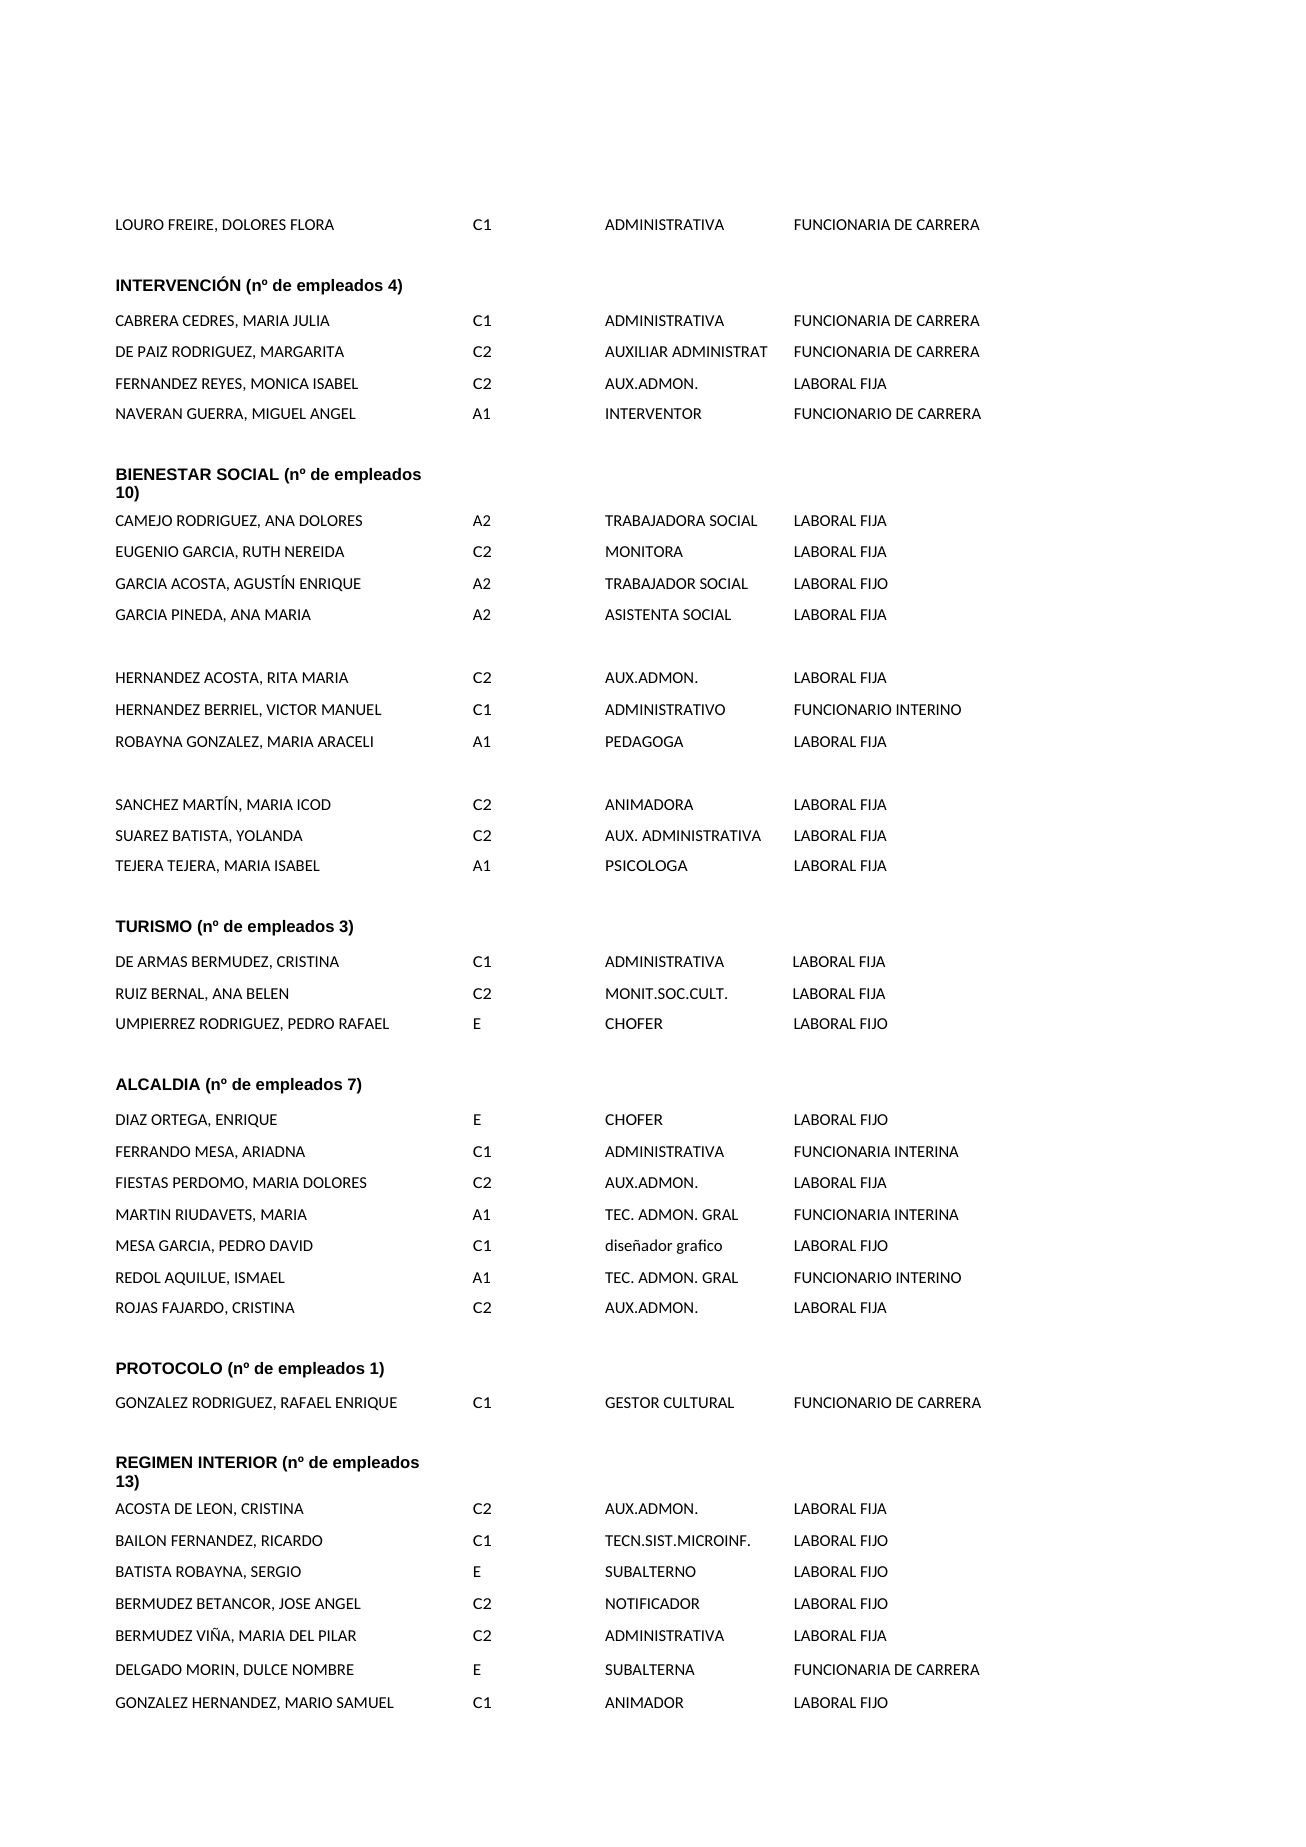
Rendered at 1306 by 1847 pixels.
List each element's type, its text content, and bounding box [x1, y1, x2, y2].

table_cell C2 [448, 789, 548, 820]
table_header [435, 1360, 548, 1386]
table_header [773, 1454, 1001, 1491]
table_cell LABORAL FIJA [773, 1620, 1001, 1653]
table_cell A2 [448, 503, 548, 536]
table_cell FUNCIONARIA DE CARRERA [777, 303, 1002, 336]
table_cell TECN.SIST.MICROINF. [548, 1525, 773, 1556]
table_cell C2 [448, 536, 548, 568]
table_cell HERNANDEZ ACOSTA, RITA MARIA [94, 663, 448, 694]
table_header TURISMO (nº de empleados 3) [94, 918, 430, 944]
table_cell TRABAJADORA SOCIAL [548, 503, 775, 536]
table_cell MARTIN RIUDAVETS, MARIA [94, 1199, 418, 1230]
table_cell [548, 631, 775, 662]
table_cell LABORAL FIJO [773, 1687, 1001, 1715]
table_cell ADMINISTRATIVA [549, 944, 761, 978]
table_cell FUNCIONARIO DE CARRERA [777, 399, 1002, 425]
table_cell ADMINISTRATIVA [548, 303, 777, 336]
table_cell SUBALTERNA [548, 1653, 773, 1687]
table_header [765, 1076, 981, 1102]
table_cell PEDAGOGA [548, 726, 775, 757]
table_cell C2 [430, 978, 548, 1009]
table_header LOURO FREIRE, DOLORES FLORA [94, 216, 404, 236]
table_cell C2 [448, 663, 548, 694]
table_header [549, 918, 761, 944]
table_cell E [431, 1653, 548, 1687]
table_cell E [431, 1556, 548, 1588]
table_cell FERNANDEZ REYES, MONICA ISABEL [94, 368, 416, 399]
table_cell C2 [416, 368, 548, 399]
table_cell FUNCIONARIO INTERINO [765, 1262, 981, 1293]
table_cell A1 [418, 1262, 548, 1293]
table_cell [94, 757, 448, 789]
table_cell LABORAL FIJO [761, 1010, 908, 1035]
table_cell C1 [435, 1386, 548, 1414]
table_cell LABORAL FIJO [765, 1230, 981, 1262]
table_cell ROBAYNA GONZALEZ, MARIA ARACELI [94, 726, 448, 757]
table_header REGIMEN INTERIOR (nº de empleados 13) [94, 1454, 431, 1491]
table_cell C2 [431, 1620, 548, 1653]
table_cell FUNCIONARIO INTERINO [775, 694, 981, 726]
table_cell C1 [448, 694, 548, 726]
table_cell LABORAL FIJA [775, 820, 981, 852]
table_cell NOTIFICADOR [548, 1588, 773, 1619]
table_cell LABORAL FIJA [773, 1491, 1001, 1525]
table_cell [775, 757, 981, 789]
table_cell LABORAL FIJO [775, 568, 981, 599]
table_cell ADMINISTRATIVO [548, 694, 775, 726]
table_cell LABORAL FIJA [761, 978, 908, 1009]
table_cell AUX.ADMON. [548, 1294, 764, 1319]
table_cell FIESTAS PERDOMO, MARIA DOLORES [94, 1167, 418, 1199]
table_cell [94, 631, 448, 662]
table_cell A2 [448, 568, 548, 599]
table_cell C2 [418, 1294, 548, 1319]
table_cell INTERVENTOR [548, 399, 777, 425]
table_cell REDOL AQUILUE, ISMAEL [94, 1262, 418, 1293]
table_cell AUX.ADMON. [548, 1167, 764, 1199]
table_cell C2 [431, 1491, 548, 1525]
table_cell MONIT.SOC.CULT. [549, 978, 761, 1009]
table_cell C2 [431, 1588, 548, 1619]
table_cell LABORAL FIJA [761, 944, 908, 978]
table_cell FERRANDO MESA, ARIADNA [94, 1136, 418, 1167]
table_header INTERVENCIÓN (nº de empleados 4) [94, 276, 416, 303]
table_cell RUIZ BERNAL, ANA BELEN [94, 978, 430, 1009]
table_cell HERNANDEZ BERRIEL, VICTOR MANUEL [94, 694, 448, 726]
table_header [431, 1454, 548, 1491]
table_cell LABORAL FIJA [775, 536, 981, 568]
table_cell LABORAL FIJA [777, 368, 1002, 399]
table_header ADMINISTRATIVA [548, 216, 756, 236]
table_cell FUNCIONARIA DE CARRERA [777, 336, 1002, 368]
table_cell FUNCIONARIO DE CARRERA [764, 1386, 1003, 1414]
table_cell DIAZ ORTEGA, ENRIQUE [94, 1102, 418, 1136]
table_header [416, 276, 548, 303]
table_header PROTOCOLO (nº de empleados 1) [94, 1360, 434, 1386]
table_header [764, 1360, 1003, 1386]
table_cell AUX.ADMON. [548, 663, 775, 694]
table_cell FUNCIONARIA INTERINA [765, 1199, 981, 1230]
table_header [548, 1360, 764, 1386]
table_cell A2 [448, 599, 548, 631]
table_cell FUNCIONARIA INTERINA [765, 1136, 981, 1167]
table_cell [775, 631, 981, 662]
table_header FUNCIONARIA DE CARRERA [756, 216, 1000, 236]
table_cell ANIMADORA [548, 789, 775, 820]
table_header C1 [404, 216, 548, 236]
table_cell C1 [431, 1687, 548, 1715]
table_cell GONZALEZ HERNANDEZ, MARIO SAMUEL [94, 1687, 431, 1715]
table_cell UMPIERREZ RODRIGUEZ, PEDRO RAFAEL [94, 1010, 430, 1035]
table_cell AUX.ADMON. [548, 1491, 773, 1525]
table_header [777, 276, 1002, 303]
table_cell A1 [418, 1199, 548, 1230]
table_cell AUX. ADMINISTRATIVA [548, 820, 775, 852]
table_cell AUXILIAR ADMINISTRAT [548, 336, 777, 368]
table_cell BATISTA ROBAYNA, SERGIO [94, 1556, 431, 1588]
table_cell TEC. ADMON. GRAL [548, 1199, 764, 1230]
table_cell ADMINISTRATIVA [548, 1620, 773, 1653]
table_cell LABORAL FIJO [765, 1102, 981, 1136]
table_cell DE ARMAS BERMUDEZ, CRISTINA [94, 944, 430, 978]
table_cell [448, 631, 548, 662]
table_cell E [418, 1102, 548, 1136]
table_cell GONZALEZ RODRIGUEZ, RAFAEL ENRIQUE [94, 1386, 434, 1414]
table_cell LABORAL FIJO [773, 1588, 1001, 1619]
table_cell LABORAL FIJA [775, 663, 981, 694]
table_cell E [430, 1010, 548, 1035]
table_cell CHOFER [549, 1010, 761, 1035]
table_cell C2 [416, 336, 548, 368]
table_cell C1 [418, 1230, 548, 1262]
table_cell ASISTENTA SOCIAL [548, 599, 775, 631]
table_cell A1 [416, 399, 548, 425]
table_cell SUBALTERNO [548, 1556, 773, 1588]
table_cell C2 [418, 1167, 548, 1199]
table_cell ACOSTA DE LEON, CRISTINA [94, 1491, 431, 1525]
table_cell [548, 757, 775, 789]
table_cell LABORAL FIJA [775, 789, 981, 820]
table_cell TEC. ADMON. GRAL [548, 1262, 764, 1293]
table_cell GARCIA PINEDA, ANA MARIA [94, 599, 448, 631]
table_cell NAVERAN GUERRA, MIGUEL ANGEL [94, 399, 416, 425]
table_cell A1 [448, 852, 548, 878]
table_header [430, 918, 548, 944]
table_cell C1 [416, 303, 548, 336]
table_cell BERMUDEZ BETANCOR, JOSE ANGEL [94, 1588, 431, 1619]
table_cell C2 [448, 820, 548, 852]
table_header [761, 918, 908, 944]
table_cell C1 [431, 1525, 548, 1556]
table_cell MESA GARCIA, PEDRO DAVID [94, 1230, 418, 1262]
table_cell BERMUDEZ VIÑA, MARIA DEL PILAR [94, 1620, 431, 1653]
table_cell MONITORA [548, 536, 775, 568]
table_cell GESTOR CULTURAL [548, 1386, 764, 1414]
table_cell LABORAL FIJO [773, 1556, 1001, 1588]
table_cell diseñador grafico [548, 1230, 764, 1262]
table_header [548, 276, 777, 303]
table_cell C1 [418, 1136, 548, 1167]
table_cell BAILON FERNANDEZ, RICARDO [94, 1525, 431, 1556]
table_cell LABORAL FIJA [765, 1294, 981, 1319]
table_cell ADMINISTRATIVA [548, 1136, 764, 1167]
table_cell LABORAL FIJA [765, 1167, 981, 1199]
table_cell A1 [448, 726, 548, 757]
table_cell SUAREZ BATISTA, YOLANDA [94, 820, 448, 852]
table_cell CAMEJO RODRIGUEZ, ANA DOLORES [94, 503, 448, 536]
table_cell TRABAJADOR SOCIAL [548, 568, 775, 599]
table_cell AUX.ADMON. [548, 368, 777, 399]
table_cell CHOFER [548, 1102, 764, 1136]
table_cell PSICOLOGA [548, 852, 775, 878]
table_cell SANCHEZ MARTÍN, MARIA ICOD [94, 789, 448, 820]
table_header [775, 466, 981, 503]
table_header [548, 1454, 773, 1491]
table_cell GARCIA ACOSTA, AGUSTÍN ENRIQUE [94, 568, 448, 599]
table_header [548, 1076, 764, 1102]
table_cell FUNCIONARIA DE CARRERA [773, 1653, 1001, 1687]
table_cell ROJAS FAJARDO, CRISTINA [94, 1294, 418, 1319]
table_cell LABORAL FIJA [775, 726, 981, 757]
table_header [418, 1076, 548, 1102]
table_cell LABORAL FIJA [775, 599, 981, 631]
table_cell ANIMADOR [548, 1687, 773, 1715]
table_cell TEJERA TEJERA, MARIA ISABEL [94, 852, 448, 878]
table_cell DE PAIZ RODRIGUEZ, MARGARITA [94, 336, 416, 368]
table_header [448, 466, 548, 503]
table_header [548, 466, 775, 503]
table_cell LABORAL FIJO [773, 1525, 1001, 1556]
table_cell [448, 757, 548, 789]
table_cell LABORAL FIJA [775, 503, 981, 536]
table_cell DELGADO MORIN, DULCE NOMBRE [94, 1653, 431, 1687]
table_cell CABRERA CEDRES, MARIA JULIA [94, 303, 416, 336]
table_header BIENESTAR SOCIAL (nº de empleados 10) [94, 466, 448, 503]
table_cell C1 [430, 944, 548, 978]
table_cell EUGENIO GARCIA, RUTH NEREIDA [94, 536, 448, 568]
table_cell LABORAL FIJA [775, 852, 981, 878]
table_header ALCALDIA (nº de empleados 7) [94, 1076, 418, 1102]
